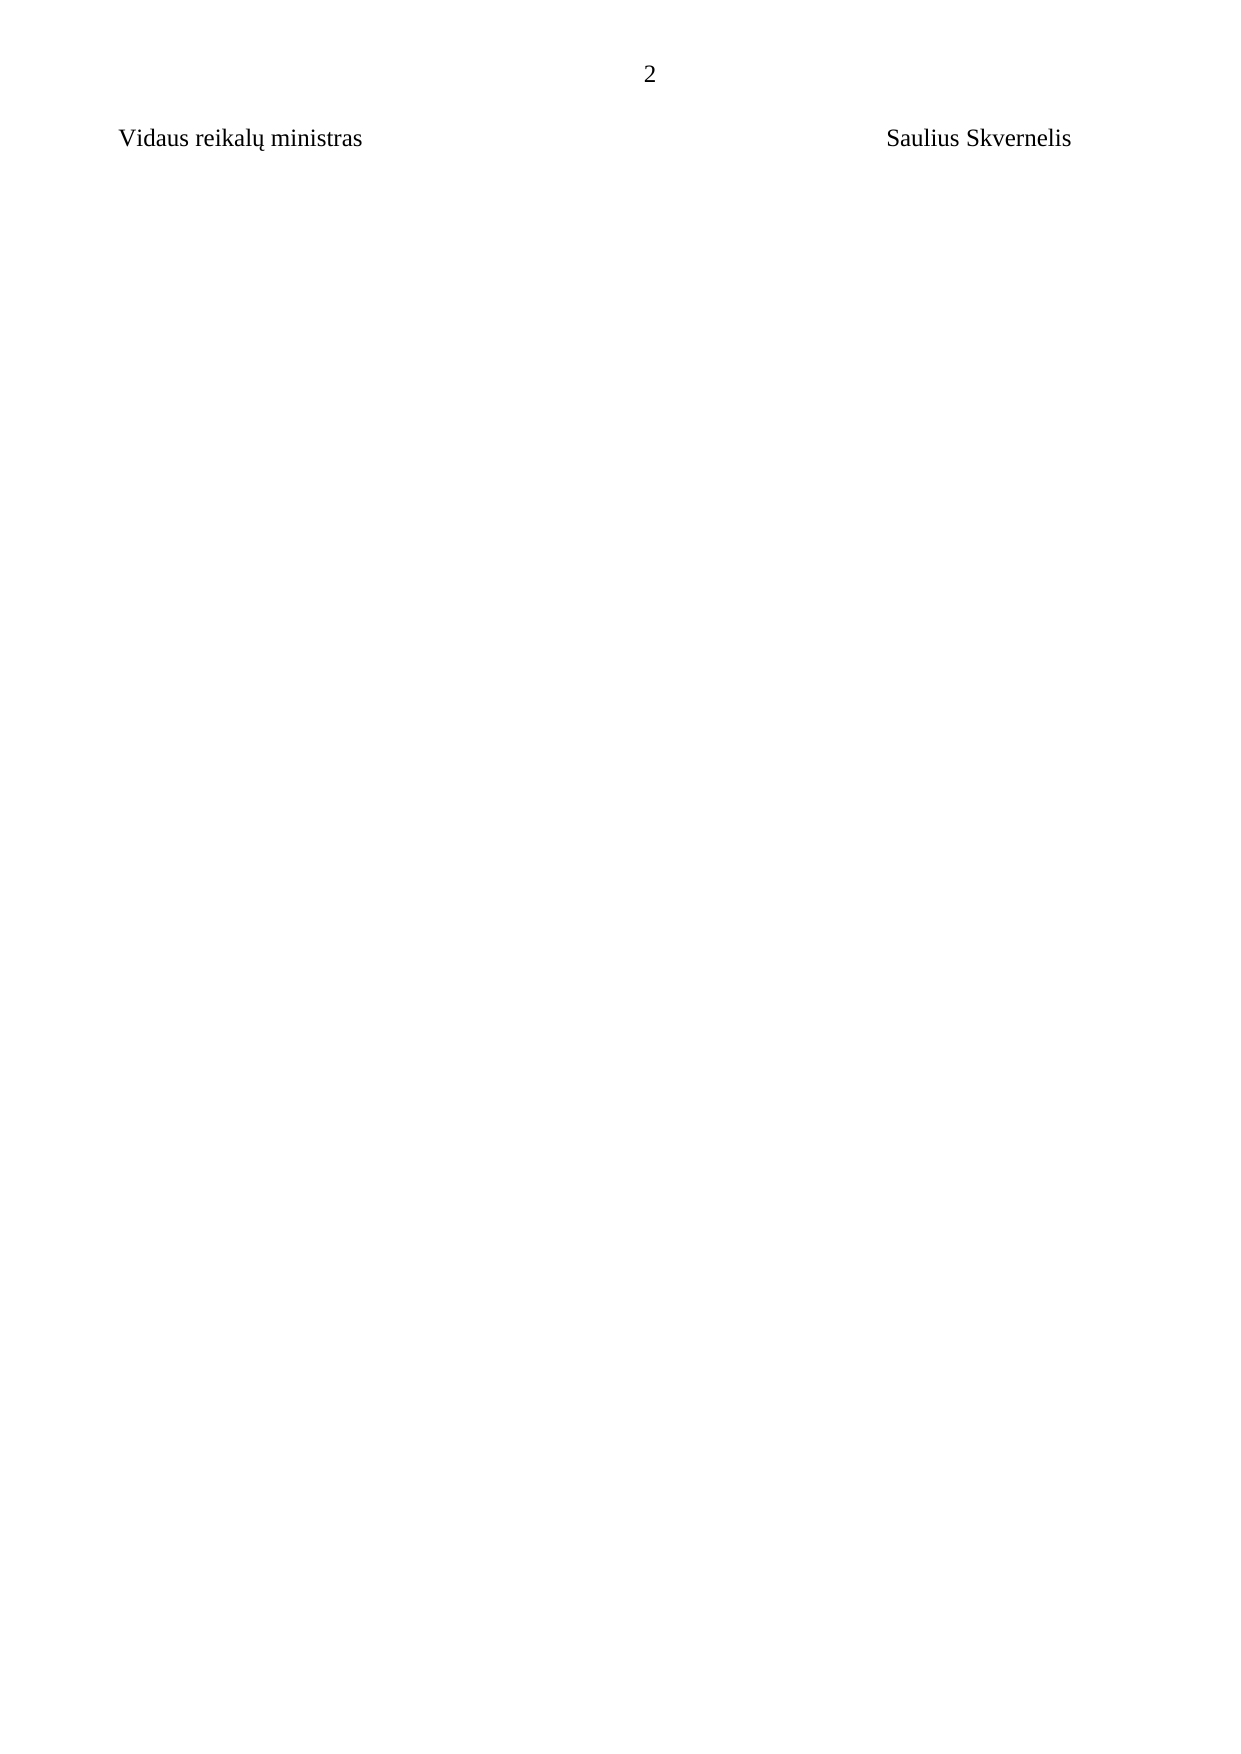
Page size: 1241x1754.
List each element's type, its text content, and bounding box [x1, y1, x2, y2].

text Vidaus reikalų ministras Saulius Skvernelis [118, 117, 1181, 154]
